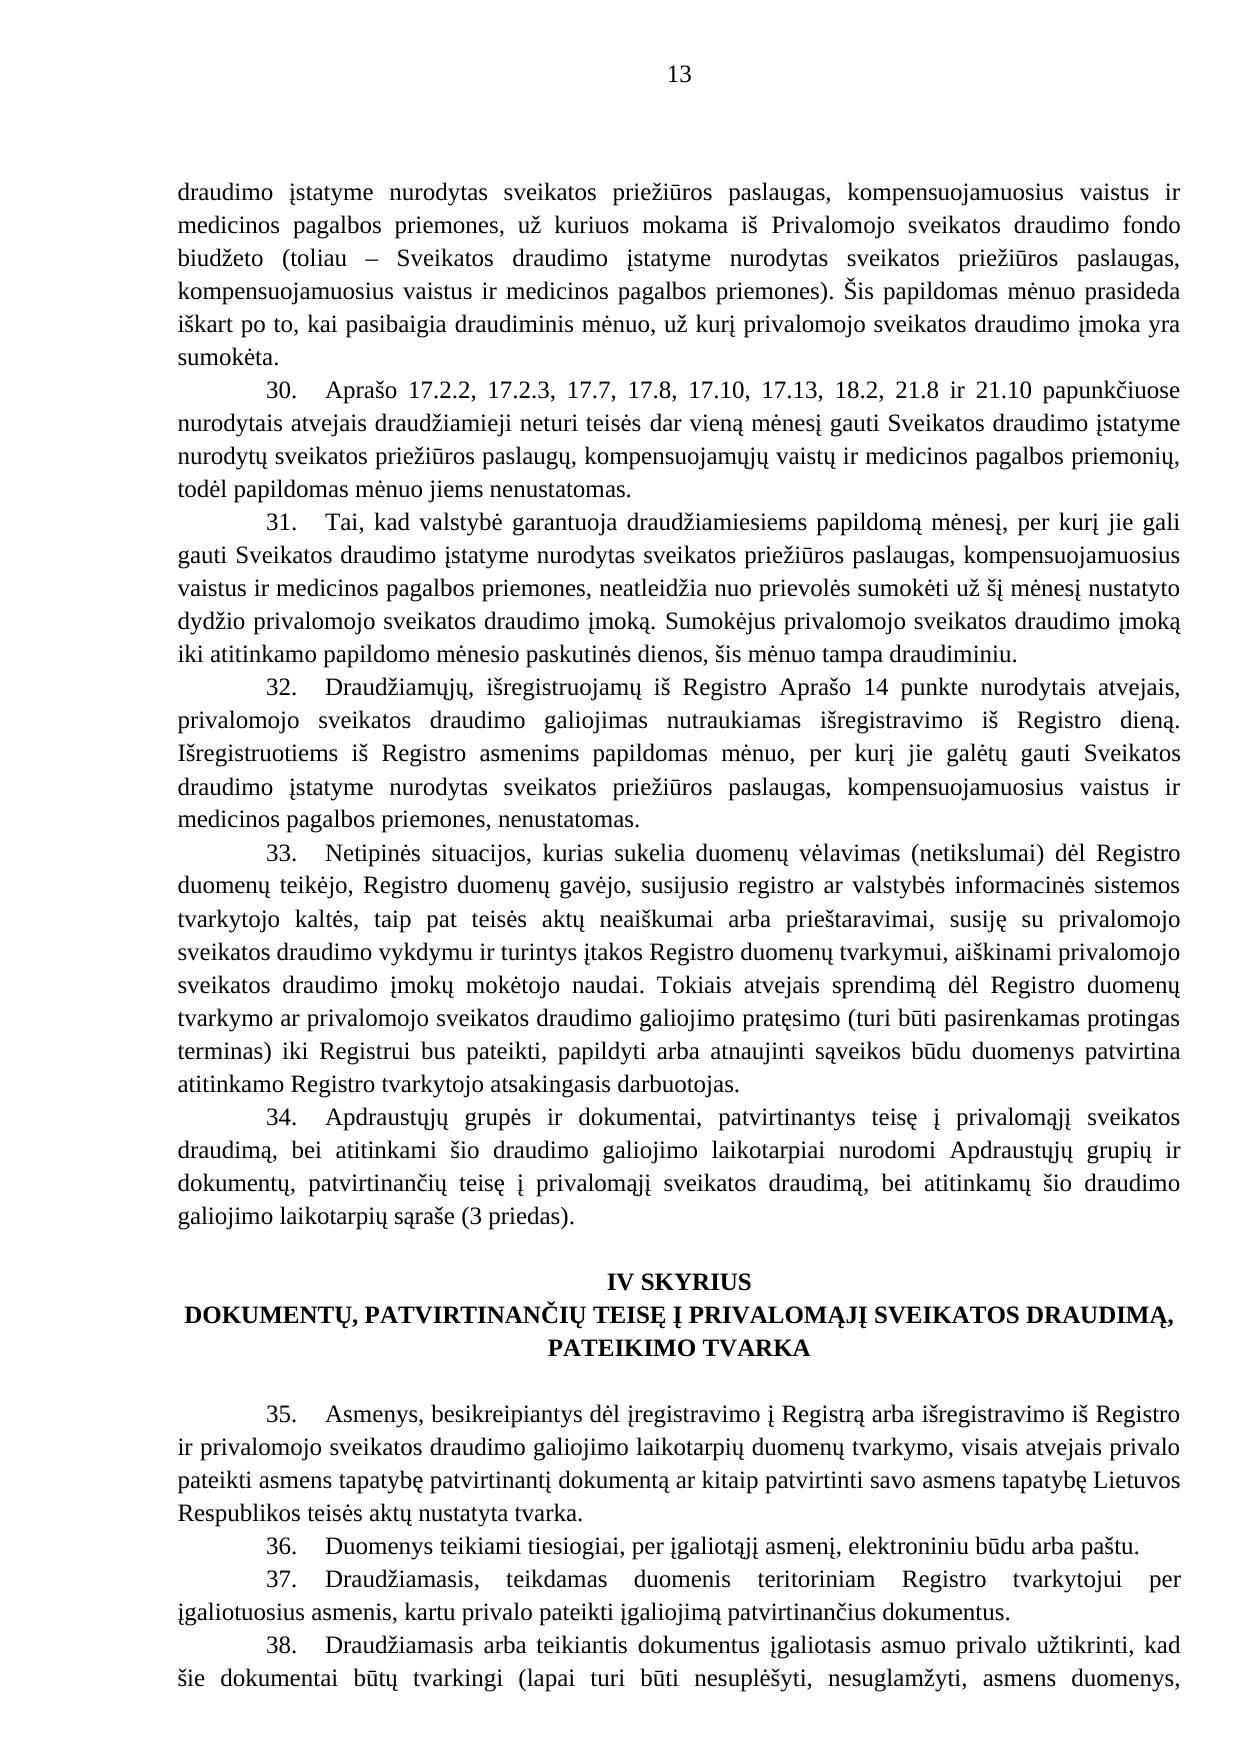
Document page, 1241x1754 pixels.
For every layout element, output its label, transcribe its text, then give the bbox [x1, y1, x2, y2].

text 32. Draudžiamųjų, išregistruojamų iš Registro Aprašo 14 punkte nurodytais atvejais, privalomojo sveikatos draudimo galiojimas nutraukiamas išregistravimo iš Registro dieną. Išregistruotiems iš Registro asmenims papildomas mėnuo, per kurį jie galėtų gauti Sveikatos draudimo įstatyme nurodytas sveikatos priežiūros paslaugas, kompensuojamuosius vaistus ir medicinos pagalbos priemones, nenustatomas. [177, 672, 1181, 833]
text DOKUMENTŲ, PATVIRTINANČIŲ TEISĘ Į PRIVALOMĄJĮ SVEIKATOS DRAUDIMĄ, PATEIKIMO TVARKA [177, 1300, 1181, 1362]
text 33. Netipinės situacijos, kurias sukelia duomenų vėlavimas (netikslumai) dėl Registro duomenų teikėjo, Registro duomenų gavėjo, susijusio registro ar valstybės informacinės sistemos tvarkytojo kaltės, taip pat teisės aktų neaiškumai arba prieštaravimai, susiję su privalomojo sveikatos draudimo vykdymu ir turintys įtakos Registro duomenų tvarkymui, aiškinami privalomojo sveikatos draudimo įmokų mokėtojo naudai. Tokiais atvejais sprendimą dėl Registro duomenų tvarkymo ar privalomojo sveikatos draudimo galiojimo pratęsimo (turi būti pasirenkamas protingas terminas) iki Registrui bus pateikti, papildyti arba atnaujinti sąveikos būdu duomenys patvirtina atitinkamo Registro tvarkytojo atsakingasis darbuotojas. [177, 838, 1181, 1097]
text 36. Duomenys teikiami tiesiogiai, per įgaliotąjį asmenį, elektroniniu būdu arba paštu. [177, 1531, 1181, 1560]
text 38. Draudžiamasis arba teikiantis dokumentus įgaliotasis asmuo privalo užtikrinti, kad šie dokumentai būtų tvarkingi (lapai turi būti nesuplėšyti, nesuglamžyti, asmens duomenys, [177, 1630, 1181, 1692]
text 34. Apdraustųjų grupės ir dokumentai, patvirtinantys teisę į privalomąjį sveikatos draudimą, bei atitinkami šio draudimo galiojimo laikotarpiai nurodomi Apdraustųjų grupių ir dokumentų, patvirtinančių teisę į privalomąjį sveikatos draudimą, bei atitinkamų šio draudimo galiojimo laikotarpių sąraše (3 priedas). [177, 1102, 1181, 1229]
text 35. Asmenys, besikreipiantys dėl įregistravimo į Registrą arba išregistravimo iš Registro ir privalomojo sveikatos draudimo galiojimo laikotarpių duomenų tvarkymo, visais atvejais privalo pateikti asmens tapatybę patvirtinantį dokumentą ar kitaip patvirtinti savo asmens tapatybę Lietuvos Respublikos teisės aktų nustatyta tvarka. [177, 1399, 1181, 1527]
text 30. Aprašo 17.2.2, 17.2.3, 17.7, 17.8, 17.10, 17.13, 18.2, 21.8 ir 21.10 papunkčiuose nurodytais atvejais draudžiamieji neturi teisės dar vieną mėnesį gauti Sveikatos draudimo įstatyme nurodytų sveikatos priežiūros paslaugų, kompensuojamųjų vaistų ir medicinos pagalbos priemonių, todėl papildomas mėnuo jiems nenustatomas. [177, 375, 1181, 503]
text IV SKYRIUS [177, 1267, 1181, 1296]
text 31. Tai, kad valstybė garantuoja draudžiamiesiems papildomą mėnesį, per kurį jie gali gauti Sveikatos draudimo įstatyme nurodytas sveikatos priežiūros paslaugas, kompensuojamuosius vaistus ir medicinos pagalbos priemones, neatleidžia nuo prievolės sumokėti už šį mėnesį nustatyto dydžio privalomojo sveikatos draudimo įmoką. Sumokėjus privalomojo sveikatos draudimo įmoką iki atitinkamo papildomo mėnesio paskutinės dienos, šis mėnuo tampa draudiminiu. [177, 507, 1181, 668]
text 37. Draudžiamasis, teikdamas duomenis teritoriniam Registro tvarkytojui per įgaliotuosius asmenis, kartu privalo pateikti įgaliojimą patvirtinančius dokumentus. [177, 1564, 1181, 1626]
text draudimo įstatyme nurodytas sveikatos priežiūros paslaugas, kompensuojamuosius vaistus ir medicinos pagalbos priemones, už kuriuos mokama iš Privalomojo sveikatos draudimo fondo biudžeto (toliau – Sveikatos draudimo įstatyme nurodytas sveikatos priežiūros paslaugas, kompensuojamuosius vaistus ir medicinos pagalbos priemones). Šis papildomas mėnuo prasideda iškart po to, kai pasibaigia draudiminis mėnuo, už kurį privalomojo sveikatos draudimo įmoka yra sumokėta. [177, 177, 1181, 371]
